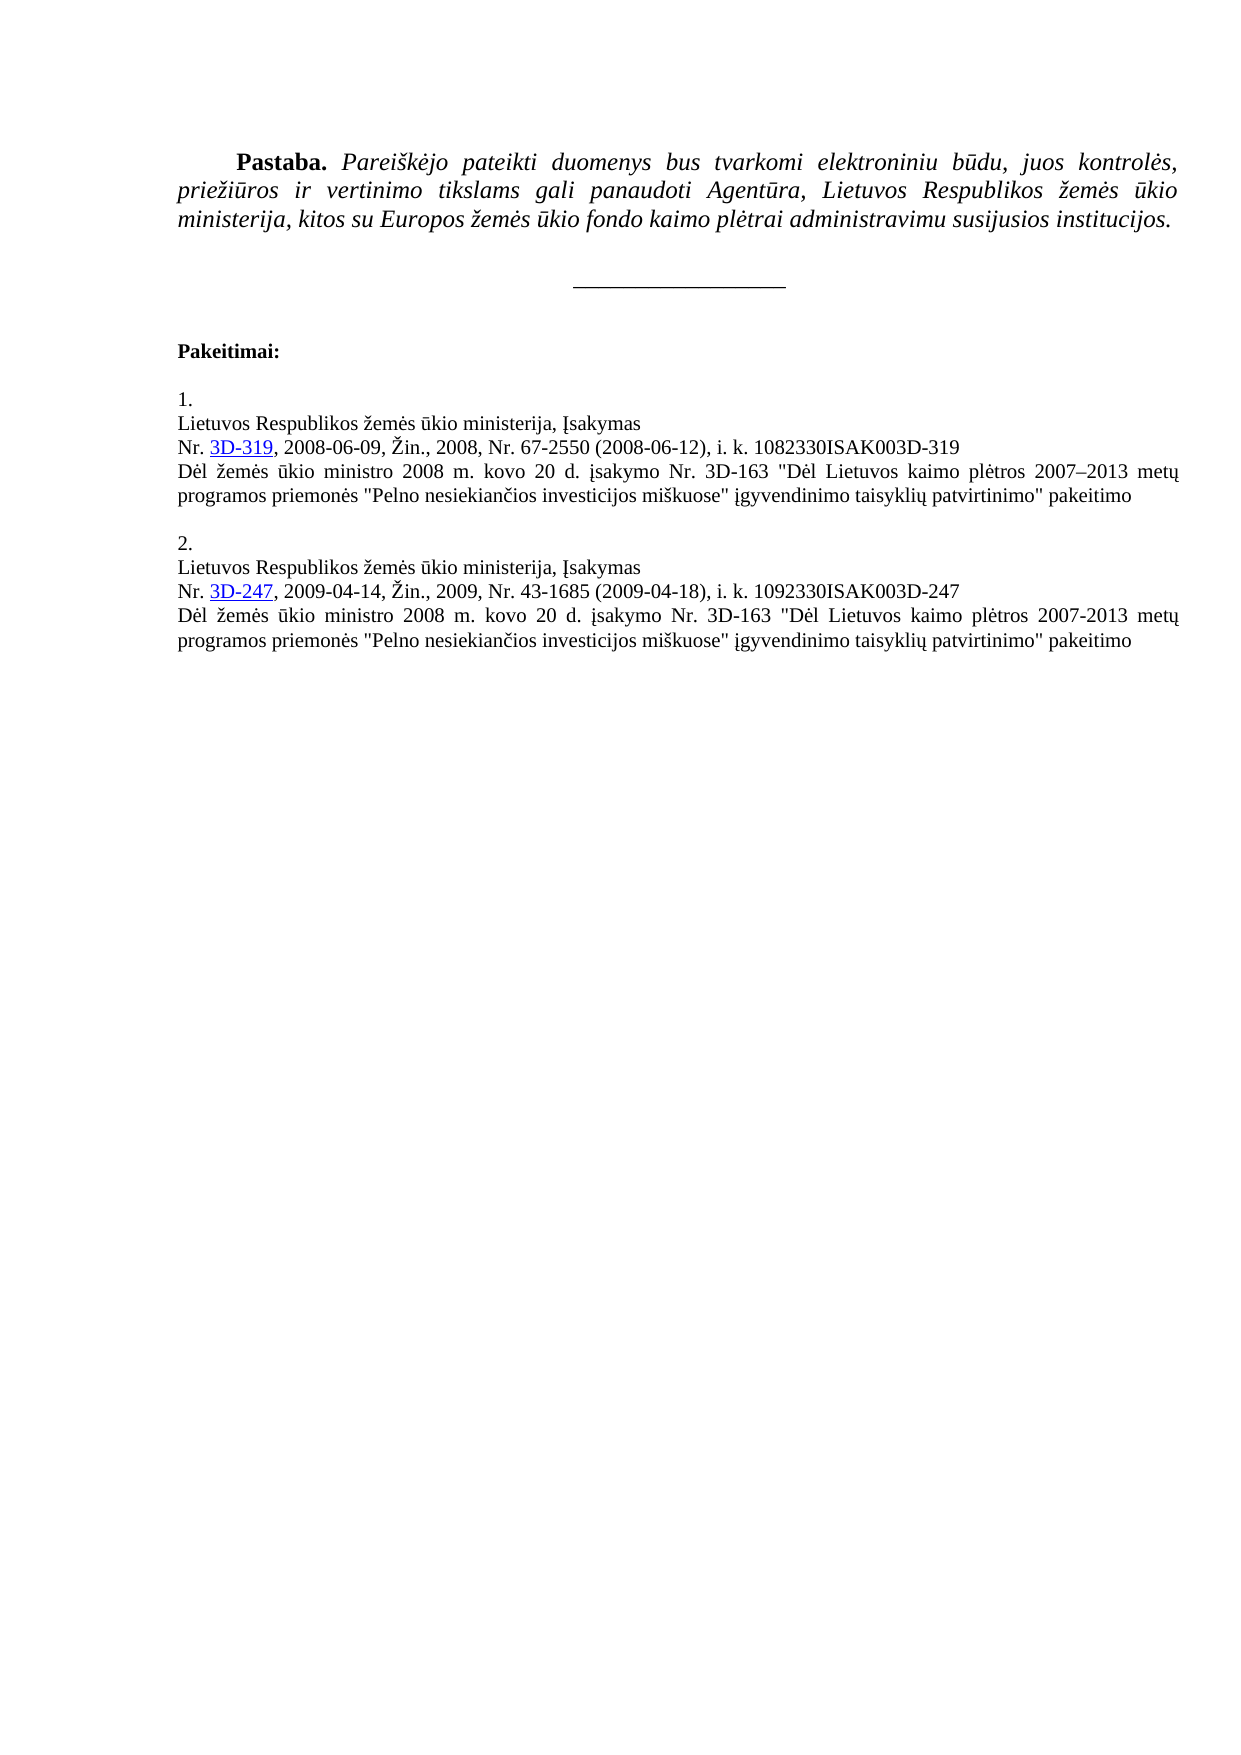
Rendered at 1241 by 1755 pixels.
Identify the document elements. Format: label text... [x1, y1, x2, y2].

text 2. [177, 531, 1181, 555]
text Dėl žemės ūkio ministro 2008 m. kovo 20 d. įsakymo Nr. 3D-163 "Dėl Lietuvos kaimo plėtros 2007–2013 metų programos priemonės "Pelno nesiekiančios investicijos miškuose" įgyvendinimo taisyklių patvirtinimo" pakeitimo [177, 459, 1181, 507]
text Pakeitimai: [177, 339, 1181, 363]
text Nr. 3D-319, 2008-06-09, Žin., 2008, Nr. 67-2550 (2008-06-12), i. k. 1082330ISAK003D-319 [177, 435, 1181, 459]
text 1. [177, 387, 1181, 411]
text Lietuvos Respublikos žemės ūkio ministerija, Įsakymas [177, 555, 1181, 579]
text _________________ [177, 262, 1181, 291]
text Dėl žemės ūkio ministro 2008 m. kovo 20 d. įsakymo Nr. 3D-163 "Dėl Lietuvos kaimo plėtros 2007-2013 metų programos priemonės "Pelno nesiekiančios investicijos miškuose" įgyvendinimo taisyklių patvirtinimo" pakeitimo [177, 603, 1181, 652]
text Lietuvos Respublikos žemės ūkio ministerija, Įsakymas [177, 411, 1181, 435]
text Pastaba. Pareiškėjo pateikti duomenys bus tvarkomi elektroniniu būdu, juos kontrolės, priežiūros ir vertinimo tikslams gali panaudoti Agentūra, Lietuvos Respublikos žemės ūkio ministerija, kitos su Europos žemės ūkio fondo kaimo plėtrai administravimu susijusios institucijos. [177, 147, 1181, 233]
text Nr. 3D-247, 2009-04-14, Žin., 2009, Nr. 43-1685 (2009-04-18), i. k. 1092330ISAK003D-247 [177, 579, 1181, 603]
